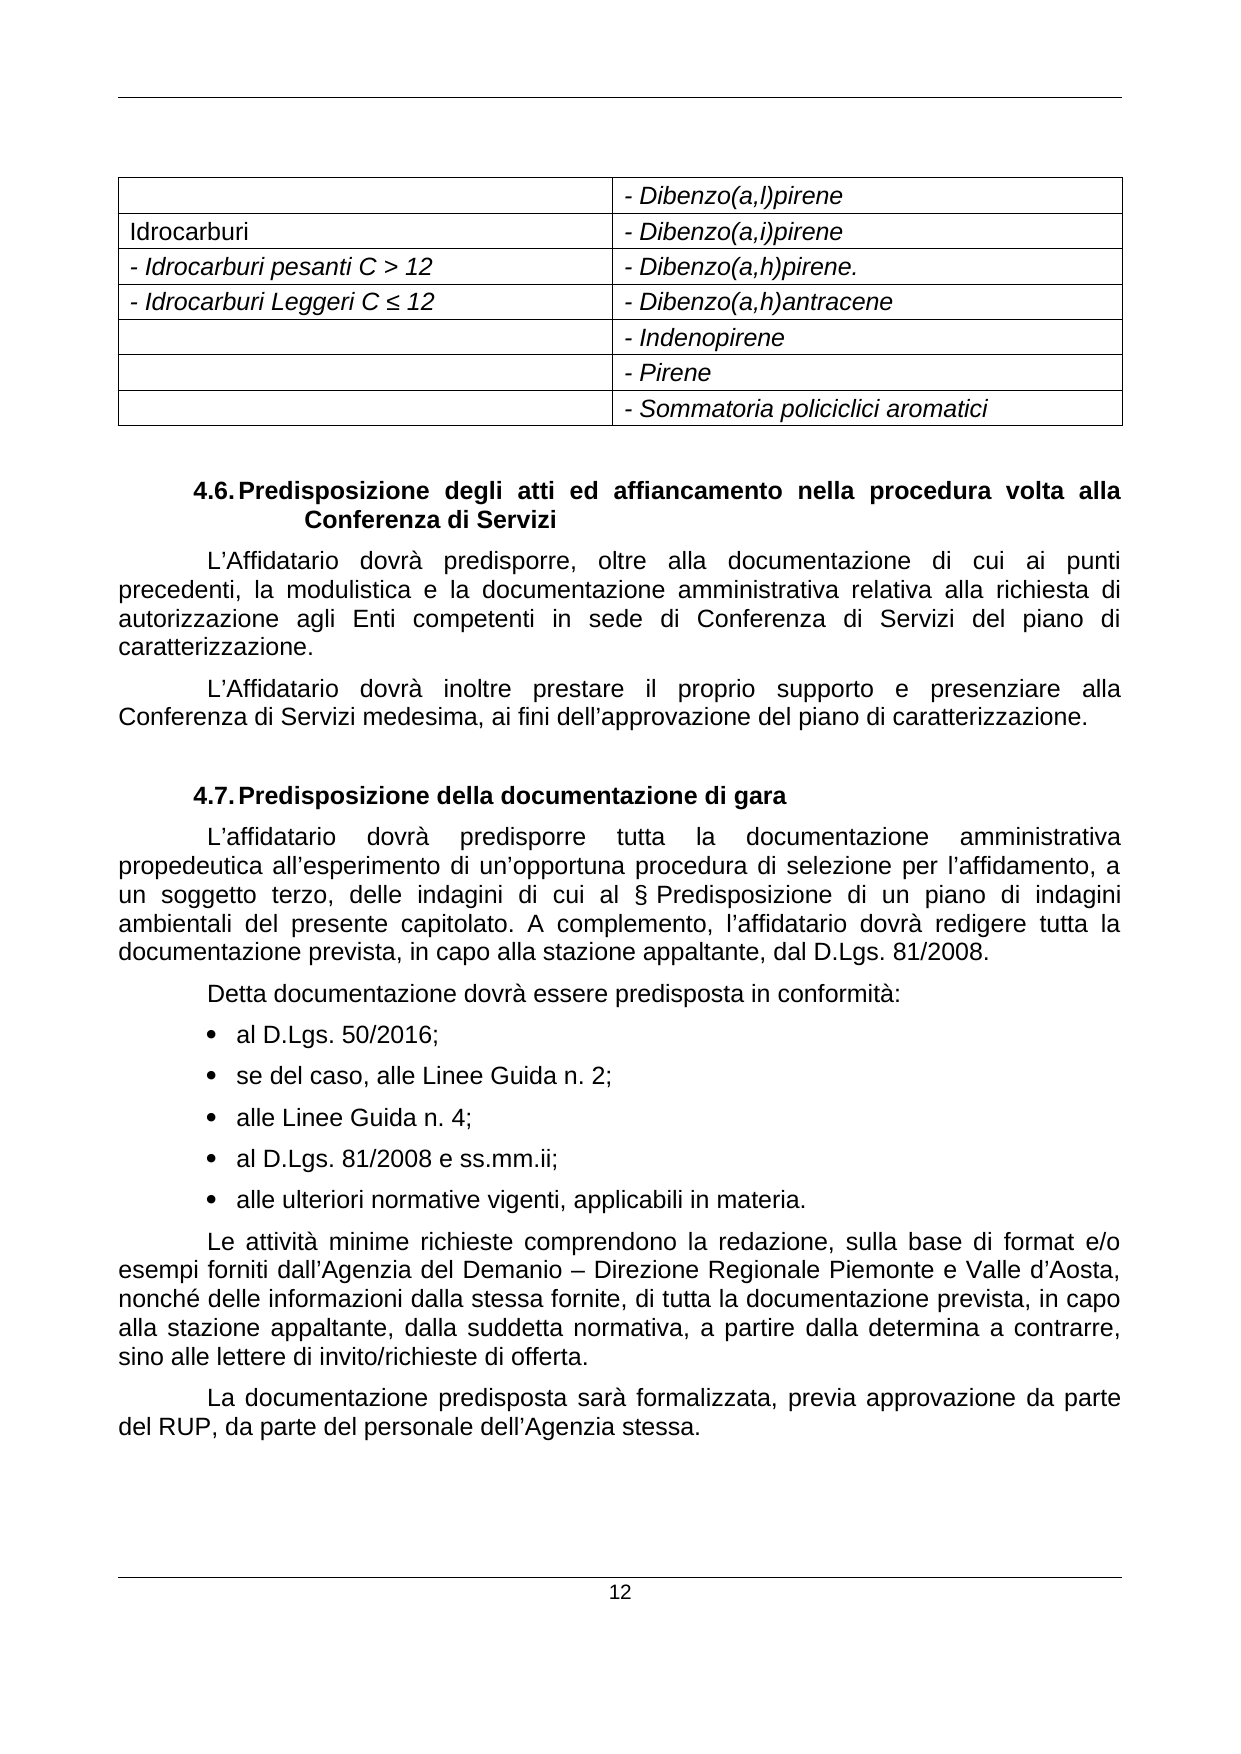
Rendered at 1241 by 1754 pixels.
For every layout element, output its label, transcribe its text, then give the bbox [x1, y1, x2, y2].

table_cell - Indenopirene [613, 320, 1122, 354]
list al D.Lgs. 81/2008 e ss.mm.ii; [207, 1144, 1122, 1173]
text La documentazione predisposta sarà formalizzata, previa approvazione da parte del RUP, da parte del personale dell’Agenzia stessa. [118, 1383, 1122, 1440]
table_cell Idrocarburi [119, 214, 612, 248]
table_cell [119, 178, 612, 213]
table_cell - Idrocarburi pesanti C > 12 [119, 249, 612, 283]
table_cell [119, 320, 612, 354]
table_cell [119, 391, 612, 425]
text L’affidatario dovrà predisporre tutta la documentazione amministrativa propedeutica all’esperimento di un’opportuna procedura di selezione per l’affidamento, a un soggetto terzo, delle indagini di cui al § 4.5 del presente capitolato. A complemento, l’affidatario dovrà redigere tutta la documentazione prevista, in capo alla stazione appaltante, dal D.Lgs. 81/2008. [118, 822, 1122, 966]
subtitle Predisposizione della documentazione di gara [193, 781, 1122, 810]
table_cell - Idrocarburi Leggeri C ≤ 12 [119, 285, 612, 319]
subtitle Predisposizione degli atti ed affiancamento nella procedura volta alla Conferenza di Servizi [193, 476, 1122, 534]
list alle Linee Guida n. 4; [207, 1103, 1122, 1131]
table_cell - Dibenzo(a,h)antracene [613, 285, 1122, 319]
table_cell [119, 355, 612, 390]
text L’Affidatario dovrà predisporre, oltre alla documentazione di cui ai punti precedenti, la modulistica e la documentazione amministrativa relativa alla richiesta di autorizzazione agli Enti competenti in sede di Conferenza di Servizi del piano di caratterizzazione. [118, 546, 1122, 661]
text L’Affidatario dovrà inoltre prestare il proprio supporto e presenziare alla Conferenza di Servizi medesima, ai fini dell’approvazione del piano di caratterizzazione. [118, 674, 1122, 731]
list alle ulteriori normative vigenti, applicabili in materia. [207, 1185, 1122, 1214]
table_cell - Sommatoria policiclici aromatici [613, 391, 1122, 425]
list se del caso, alle Linee Guida n. 2; [207, 1061, 1122, 1090]
list al D.Lgs. 50/2016; [207, 1020, 1122, 1049]
table_cell - Dibenzo(a,i)pirene [613, 214, 1122, 248]
text Le attività minime richieste comprendono la redazione, sulla base di format e/o esempi forniti dall’Agenzia del Demanio – Direzione Regionale Piemonte e Valle d’Aosta, nonché delle informazioni dalla stessa fornite, di tutta la documentazione prevista, in capo alla stazione appaltante, dalla suddetta normativa, a partire dalla determina a contrarre, sino alle lettere di invito/richieste di offerta. [118, 1227, 1122, 1370]
text Detta documentazione dovrà essere predisposta in conformità: [118, 979, 1122, 1007]
table_cell - Pirene [613, 355, 1122, 390]
table_cell - Dibenzo(a,h)pirene. [613, 249, 1122, 283]
table_cell - Dibenzo(a,l)pirene [613, 178, 1122, 213]
